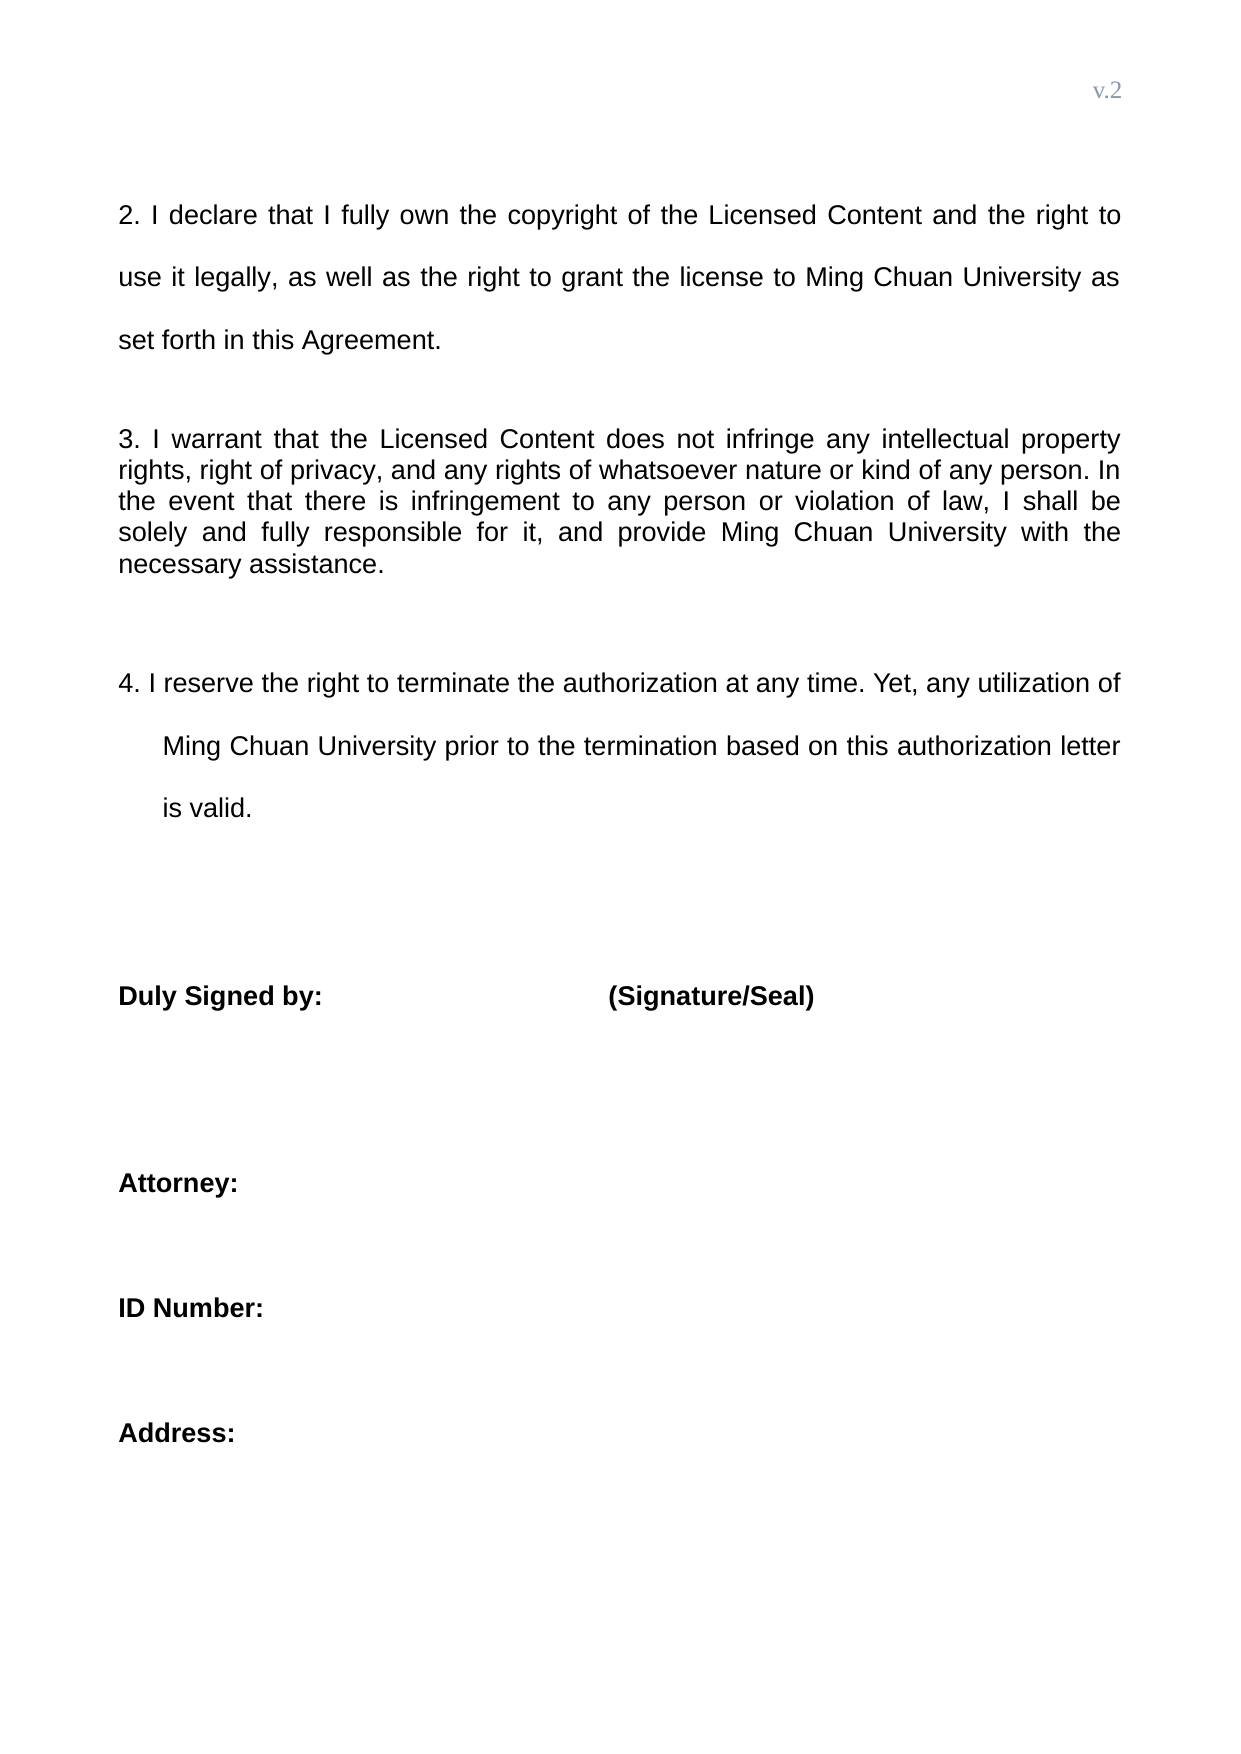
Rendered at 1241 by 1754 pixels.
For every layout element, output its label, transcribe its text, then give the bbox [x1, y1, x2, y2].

text 3. I warrant that the Licensed Content does not infringe any intellectual property rights, right of privacy, and any rights of whatsoever nature or kind of any person. In the event that there is infringement to any person or violation of law, I shall be solely and fully responsible for it, and provide Ming Chuan University with the necessary assistance. [118, 423, 1122, 579]
text Address: [118, 1391, 1122, 1454]
text Duly Signed by: (Signature/Seal) [118, 954, 1122, 1016]
text Attorney: [118, 1141, 1122, 1204]
text 4. I reserve the right to terminate the authorization at any time. Yet, any utilization of Ming Chuan University prior to the termination based on this authorization letter is valid. [118, 641, 1122, 829]
text ID Number: [118, 1266, 1122, 1329]
text 2. I declare that I fully own the copyright of the Licensed Content and the right to use it legally, as well as the right to grant the license to Ming Chuan University as set forth in this Agreement. [118, 173, 1122, 360]
